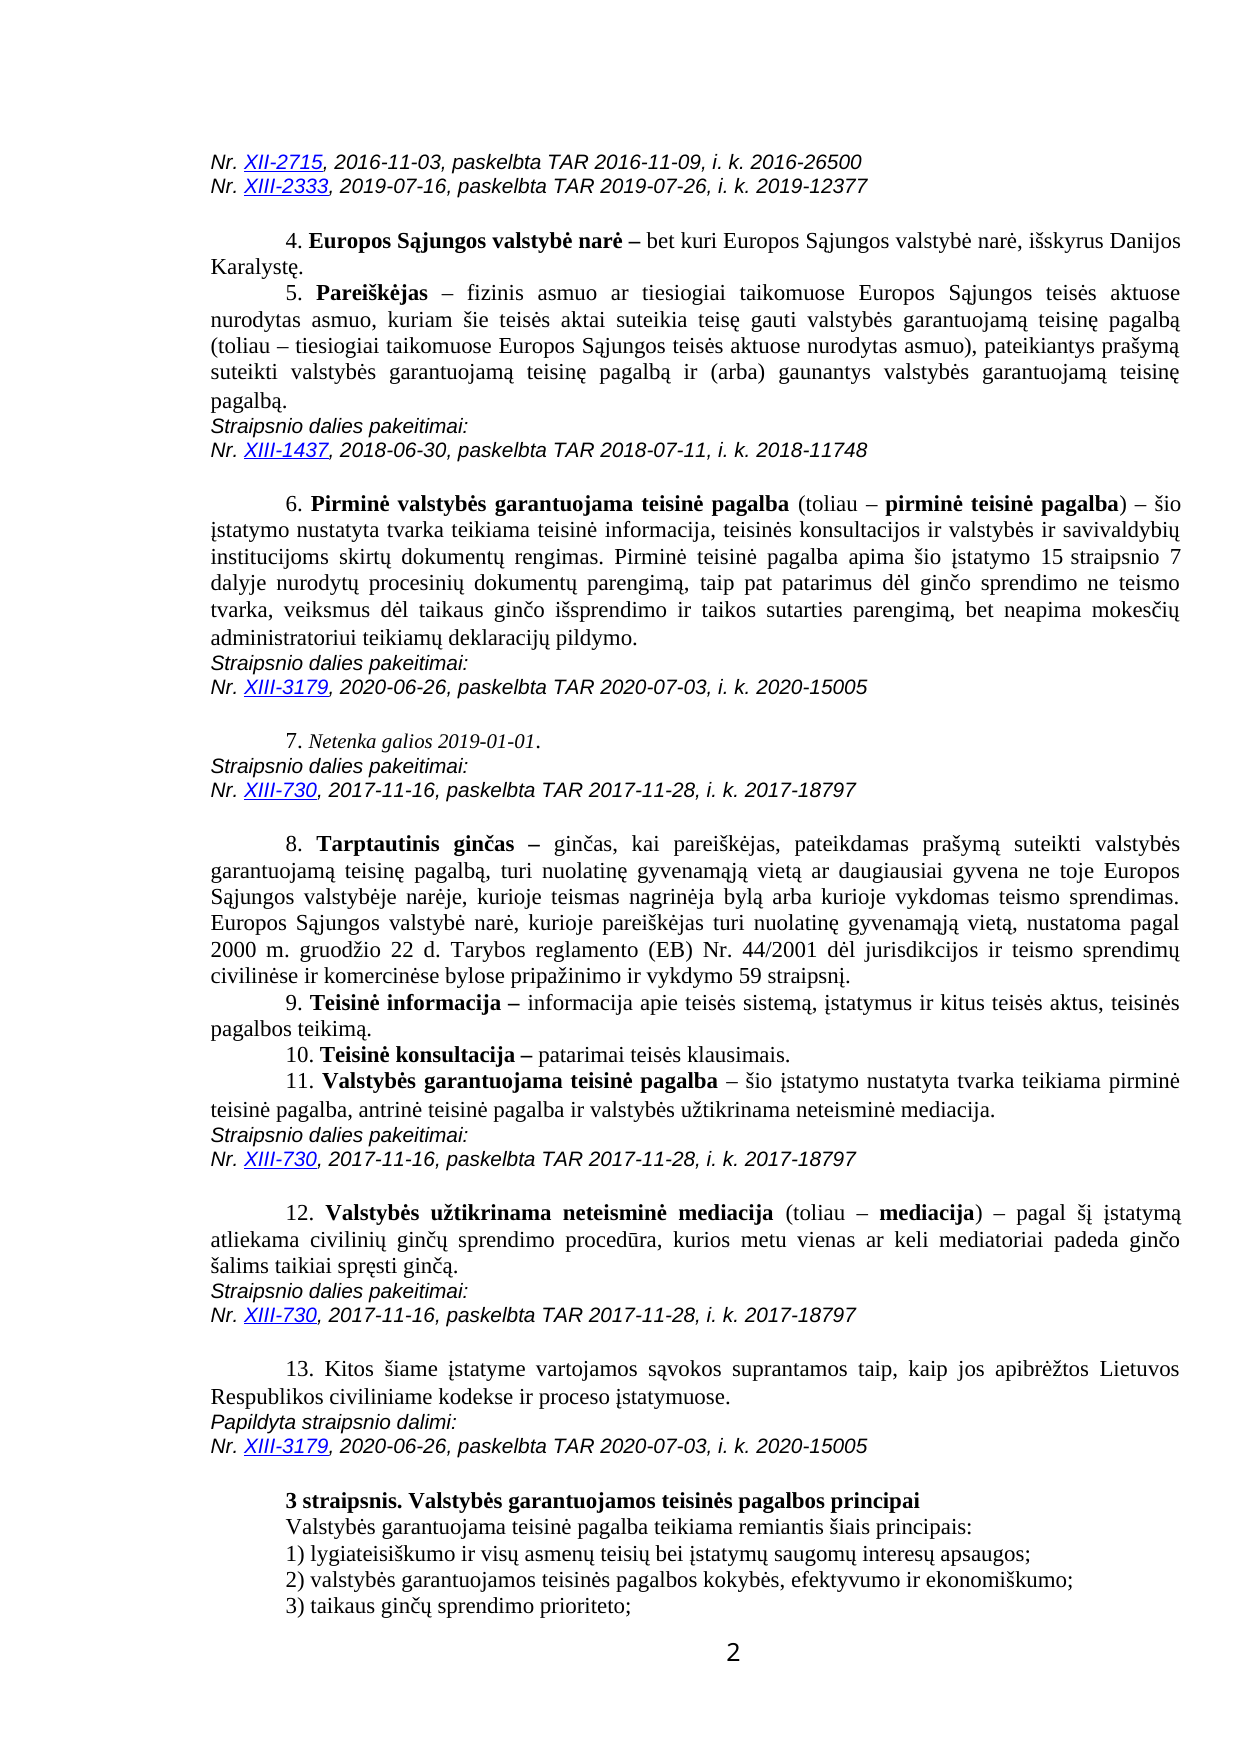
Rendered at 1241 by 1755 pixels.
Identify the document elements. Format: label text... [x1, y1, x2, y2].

text 8. Tarptautinis ginčas – ginčas, kai pareiškėjas, pateikdamas prašymą suteikti valstybės garantuojamą teisinę pagalbą, turi nuolatinę gyvenamąją vietą ar daugiausiai gyvena ne toje Europos Sąjungos valstybėje narėje, kurioje teismas nagrinėja bylą arba kurioje vykdomas teismo sprendimas. Europos Sąjungos valstybė narė, kurioje pareiškėjas turi nuolatinę gyvenamąją vietą, nustatoma pagal 2000 m. gruodžio 22 d. Tarybos reglamento (EB) Nr. 44/2001 dėl jurisdikcijos ir teismo sprendimų civilinėse ir komercinėse bylose pripažinimo ir vykdymo 59 straipsnį. [210, 830, 1181, 988]
text 1) lygiateisiškumo ir visų asmenų teisių bei įstatymų saugomų interesų apsaugos; [210, 1539, 1181, 1566]
text Nr. XIII-3179, 2020-06-26, paskelbta TAR 2020-07-03, i. k. 2020-15005 [210, 675, 1181, 699]
text 3) taikaus ginčų sprendimo prioriteto; [210, 1592, 1181, 1619]
text 3 straipsnis. Valstybės garantuojamos teisinės pagalbos principai [210, 1487, 1181, 1513]
text Papildyta straipsnio dalimi: [210, 1410, 1181, 1434]
text Nr. XIII-3179, 2020-06-26, paskelbta TAR 2020-07-03, i. k. 2020-15005 [210, 1434, 1181, 1458]
text Nr. XIII-1437, 2018-06-30, paskelbta TAR 2018-07-11, i. k. 2018-11748 [210, 437, 1181, 461]
text 5. Pareiškėjas – fizinis asmuo ar tiesiogiai taikomuose Europos Sąjungos teisės aktuose nurodytas asmuo, kuriam šie teisės aktai suteikia teisę gauti valstybės garantuojamą teisinę pagalbą (toliau – tiesiogiai taikomuose Europos Sąjungos teisės aktuose nurodytas asmuo), pateikiantys prašymą suteikti valstybės garantuojamą teisinę pagalbą ir (arba) gaunantys valstybės garantuojamą teisinę pagalbą. [210, 279, 1181, 413]
text 11. Valstybės garantuojama teisinė pagalba – šio įstatymo nustatyta tvarka teikiama pirminė teisinė pagalba, antrinė teisinė pagalba ir valstybės užtikrinama neteisminė mediacija. [210, 1068, 1181, 1123]
text Nr. XIII-2333, 2019-07-16, paskelbta TAR 2019-07-26, i. k. 2019-12377 [210, 174, 1181, 198]
text 10. Teisinė konsultacija – patarimai teisės klausimais. [210, 1041, 1181, 1068]
text Straipsnio dalies pakeitimai: [210, 413, 1181, 437]
text 9. Teisinė informacija – informacija apie teisės sistemą, įstatymus ir kitus teisės aktus, teisinės pagalbos teikimą. [210, 988, 1181, 1041]
text Nr. XIII-730, 2017-11-16, paskelbta TAR 2017-11-28, i. k. 2017-18797 [210, 1302, 1181, 1326]
text Valstybės garantuojama teisinė pagalba teikiama remiantis šiais principais: [210, 1513, 1181, 1539]
text Straipsnio dalies pakeitimai: [210, 651, 1181, 675]
text 6. Pirminė valstybės garantuojama teisinė pagalba (toliau – pirminė teisinė pagalba) – šio įstatymo nustatyta tvarka teikiama teisinė informacija, teisinės konsultacijos ir valstybės ir savivaldybių institucijoms skirtų dokumentų rengimas. Pirminė teisinė pagalba apima šio įstatymo 15 straipsnio 7 dalyje nurodytų procesinių dokumentų parengimą, taip pat patarimus dėl ginčo sprendimo ne teismo tvarka, veiksmus dėl taikaus ginčo išsprendimo ir taikos sutarties parengimą, bet neapima mokesčių administratoriui teikiamų deklaracijų pildymo. [210, 490, 1181, 651]
text Nr. XIII-730, 2017-11-16, paskelbta TAR 2017-11-28, i. k. 2017-18797 [210, 1147, 1181, 1171]
text Nr. XIII-730, 2017-11-16, paskelbta TAR 2017-11-28, i. k. 2017-18797 [210, 778, 1181, 802]
text Straipsnio dalies pakeitimai: [210, 1278, 1181, 1302]
text 7. Netenka galios 2019-01-01. [210, 727, 1181, 754]
text Straipsnio dalies pakeitimai: [210, 1123, 1181, 1147]
text 13. Kitos šiame įstatyme vartojamos sąvokos suprantamos taip, kaip jos apibrėžtos Lietuvos Respublikos civiliniame kodekse ir proceso įstatymuose. [210, 1355, 1181, 1410]
text Straipsnio dalies pakeitimai: [210, 754, 1181, 778]
text Nr. XII-2715, 2016-11-03, paskelbta TAR 2016-11-09, i. k. 2016-26500 [210, 150, 1181, 174]
text 2) valstybės garantuojamos teisinės pagalbos kokybės, efektyvumo ir ekonomiškumo; [210, 1566, 1181, 1592]
text 4. Europos Sąjungos valstybė narė – bet kuri Europos Sąjungos valstybė narė, išskyrus Danijos Karalystę. [210, 227, 1181, 279]
text 12. Valstybės užtikrinama neteisminė mediacija (toliau – mediacija) – pagal šį įstatymą atliekama civilinių ginčų sprendimo procedūra, kurios metu vienas ar keli mediatoriai padeda ginčo šalims taikiai spręsti ginčą. [210, 1199, 1181, 1278]
